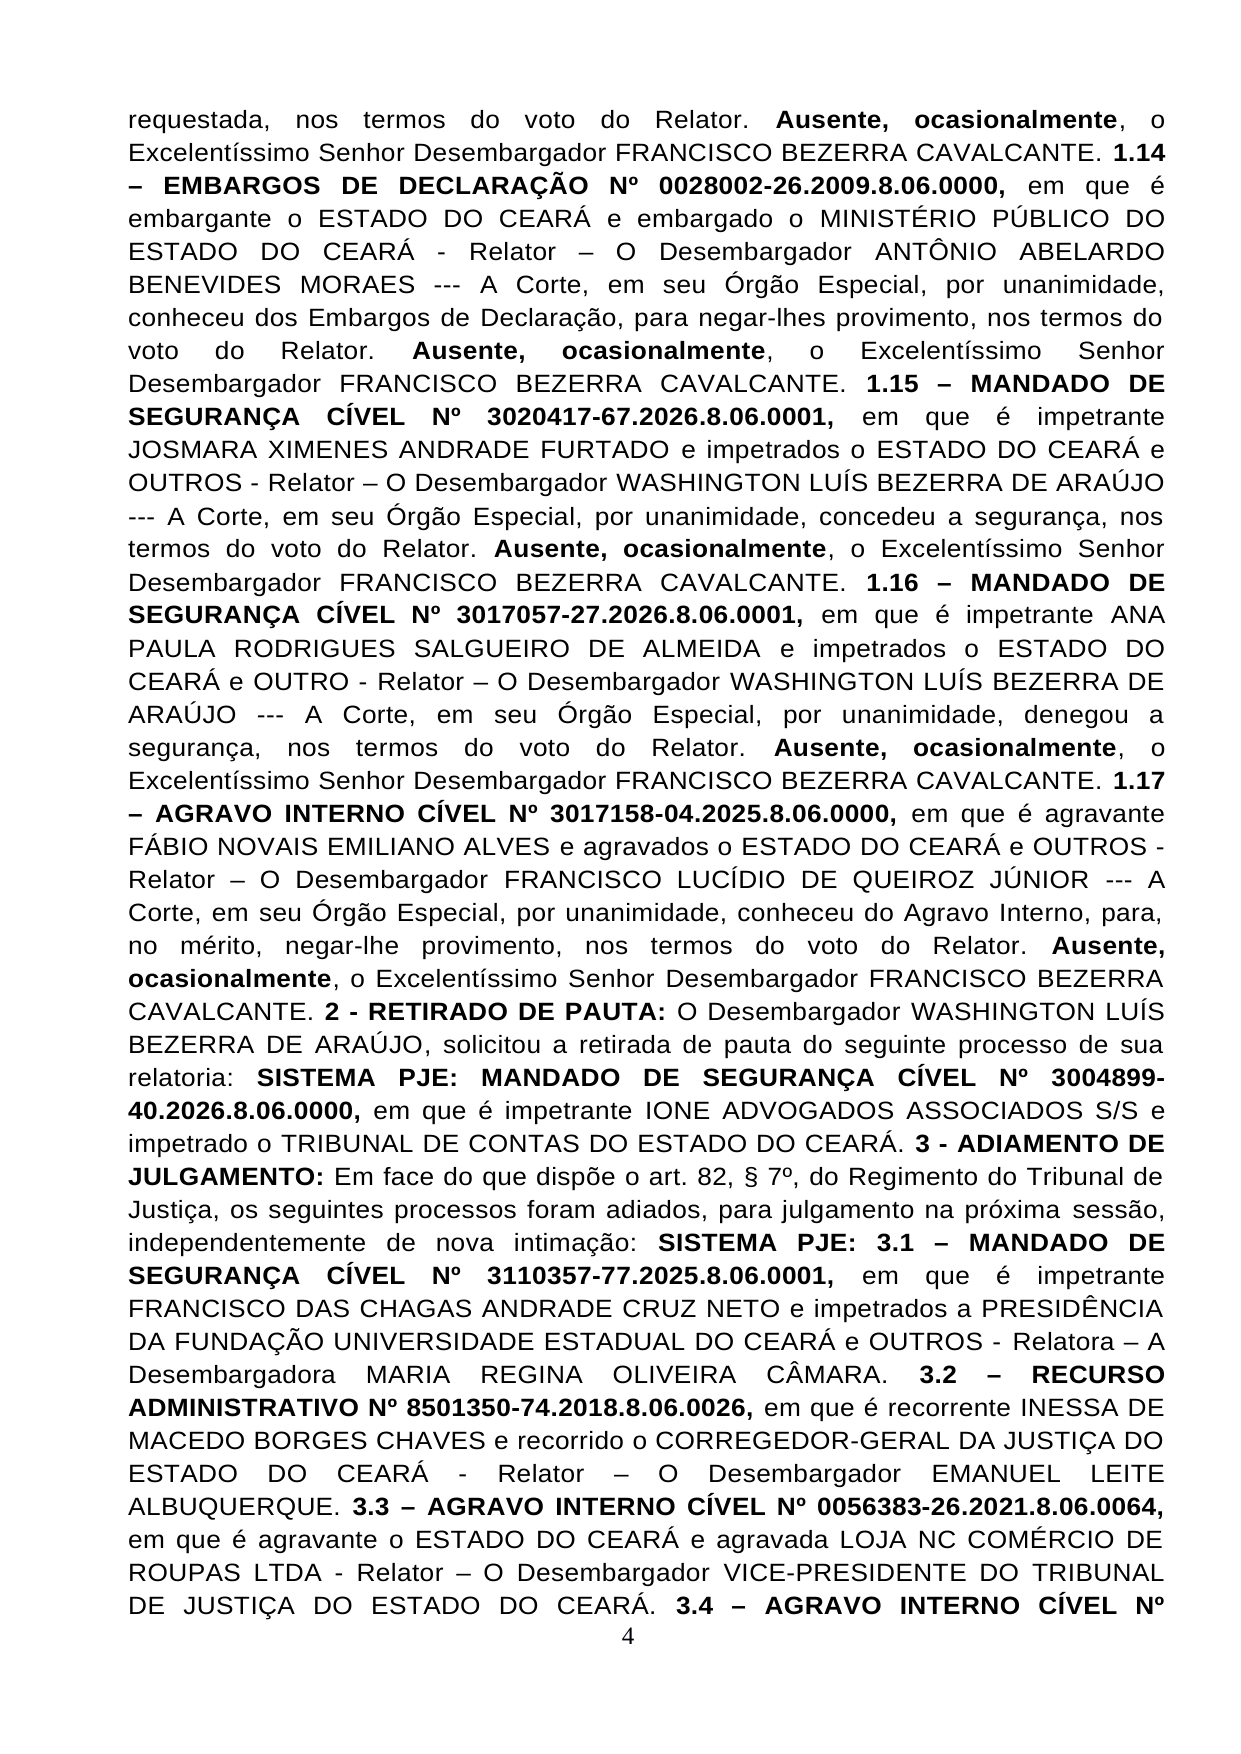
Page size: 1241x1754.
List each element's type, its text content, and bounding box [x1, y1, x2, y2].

text requestada, nos termos do voto do Relator. Ausente, ocasionalmente, o Excelentíssimo Senhor Desembargador FRANCISCO BEZERRA CAVALCANTE. 1.14 – EMBARGOS DE DECLARAÇÃO Nº 0028002-26.2009.8.06.0000, em que é embargante o ESTADO DO CEARÁ e embargado o MINISTÉRIO PÚBLICO DO ESTADO DO CEARÁ - Relator – O Desembargador ANTÔNIO ABELARDO BENEVIDES MORAES --- A Corte, em seu Órgão Especial, por unanimidade, conheceu dos Embargos de Declaração, para negar-lhes provimento, nos termos do voto do Relator. Ausente, ocasionalmente, o Excelentíssimo Senhor Desembargador FRANCISCO BEZERRA CAVALCANTE. 1.15 – MANDADO DE SEGURANÇA CÍVEL Nº 3020417-67.2026.8.06.0001, em que é impetrante JOSMARA XIMENES ANDRADE FURTADO e impetrados o ESTADO DO CEARÁ e OUTROS - Relator – O Desembargador WASHINGTON LUÍS BEZERRA DE ARAÚJO --- A Corte, em seu Órgão Especial, por unanimidade, concedeu a segurança, nos termos do voto do Relator. Ausente, ocasionalmente, o Excelentíssimo Senhor Desembargador FRANCISCO BEZERRA CAVALCANTE. 1.16 – MANDADO DE SEGURANÇA CÍVEL Nº 3017057-27.2026.8.06.0001, em que é impetrante ANA PAULA RODRIGUES SALGUEIRO DE ALMEIDA e impetrados o ESTADO DO CEARÁ e OUTRO - Relator – O Desembargador WASHINGTON LUÍS BEZERRA DE ARAÚJO --- A Corte, em seu Órgão Especial, por unanimidade, denegou a segurança, nos termos do voto do Relator. Ausente, ocasionalmente, o Excelentíssimo Senhor Desembargador FRANCISCO BEZERRA CAVALCANTE. 1.17 – AGRAVO INTERNO CÍVEL Nº 3017158-04.2025.8.06.0000, em que é agravante FÁBIO NOVAIS EMILIANO ALVES e agravados o ESTADO DO CEARÁ e OUTROS - Relator – O Desembargador FRANCISCO LUCÍDIO DE QUEIROZ JÚNIOR --- A Corte, em seu Órgão Especial, por unanimidade, conheceu do Agravo Interno, para, no mérito, negar-lhe provimento, nos termos do voto do Relator. Ausente, ocasionalmente, o Excelentíssimo Senhor Desembargador FRANCISCO BEZERRA CAVALCANTE. 2 - RETIRADO DE PAUTA: O Desembargador WASHINGTON LUÍS BEZERRA DE ARAÚJO, solicitou a retirada de pauta do seguinte processo de sua relatoria: SISTEMA PJE: MANDADO DE SEGURANÇA CÍVEL Nº 3004899-40.2026.8.06.0000, em que é impetrante IONE ADVOGADOS ASSOCIADOS S/S e impetrado o TRIBUNAL DE CONTAS DO ESTADO DO CEARÁ. 3 - ADIAMENTO DE JULGAMENTO: Em face do que dispõe o art. 82, § 7º, do Regimento do Tribunal de Justiça, os seguintes processos foram adiados, para julgamento na próxima sessão, independentemente de nova intimação: SISTEMA PJE: 3.1 – MANDADO DE SEGURANÇA CÍVEL Nº 3110357-77.2025.8.06.0001, em que é impetrante FRANCISCO DAS CHAGAS ANDRADE CRUZ NETO e impetrados a PRESIDÊNCIA DA FUNDAÇÃO UNIVERSIDADE ESTADUAL DO CEARÁ e OUTROS - Relatora – A Desembargadora MARIA REGINA OLIVEIRA CÂMARA. 3.2 – RECURSO ADMINISTRATIVO Nº 8501350-74.2018.8.06.0026, em que é recorrente INESSA DE MACEDO BORGES CHAVES e recorrido o CORREGEDOR-GERAL DA JUSTIÇA DO ESTADO DO CEARÁ - Relator – O Desembargador EMANUEL LEITE ALBUQUERQUE. 3.3 – AGRAVO INTERNO CÍVEL Nº 0056383-26.2021.8.06.0064, em que é agravante o ESTADO DO CEARÁ e agravada LOJA NC COMÉRCIO DE ROUPAS LTDA - Relator – O Desembargador VICE-PRESIDENTE DO TRIBUNAL DE JUSTIÇA DO ESTADO DO CEARÁ. 3.4 – AGRAVO INTERNO CÍVEL Nº [128, 105, 1165, 1620]
